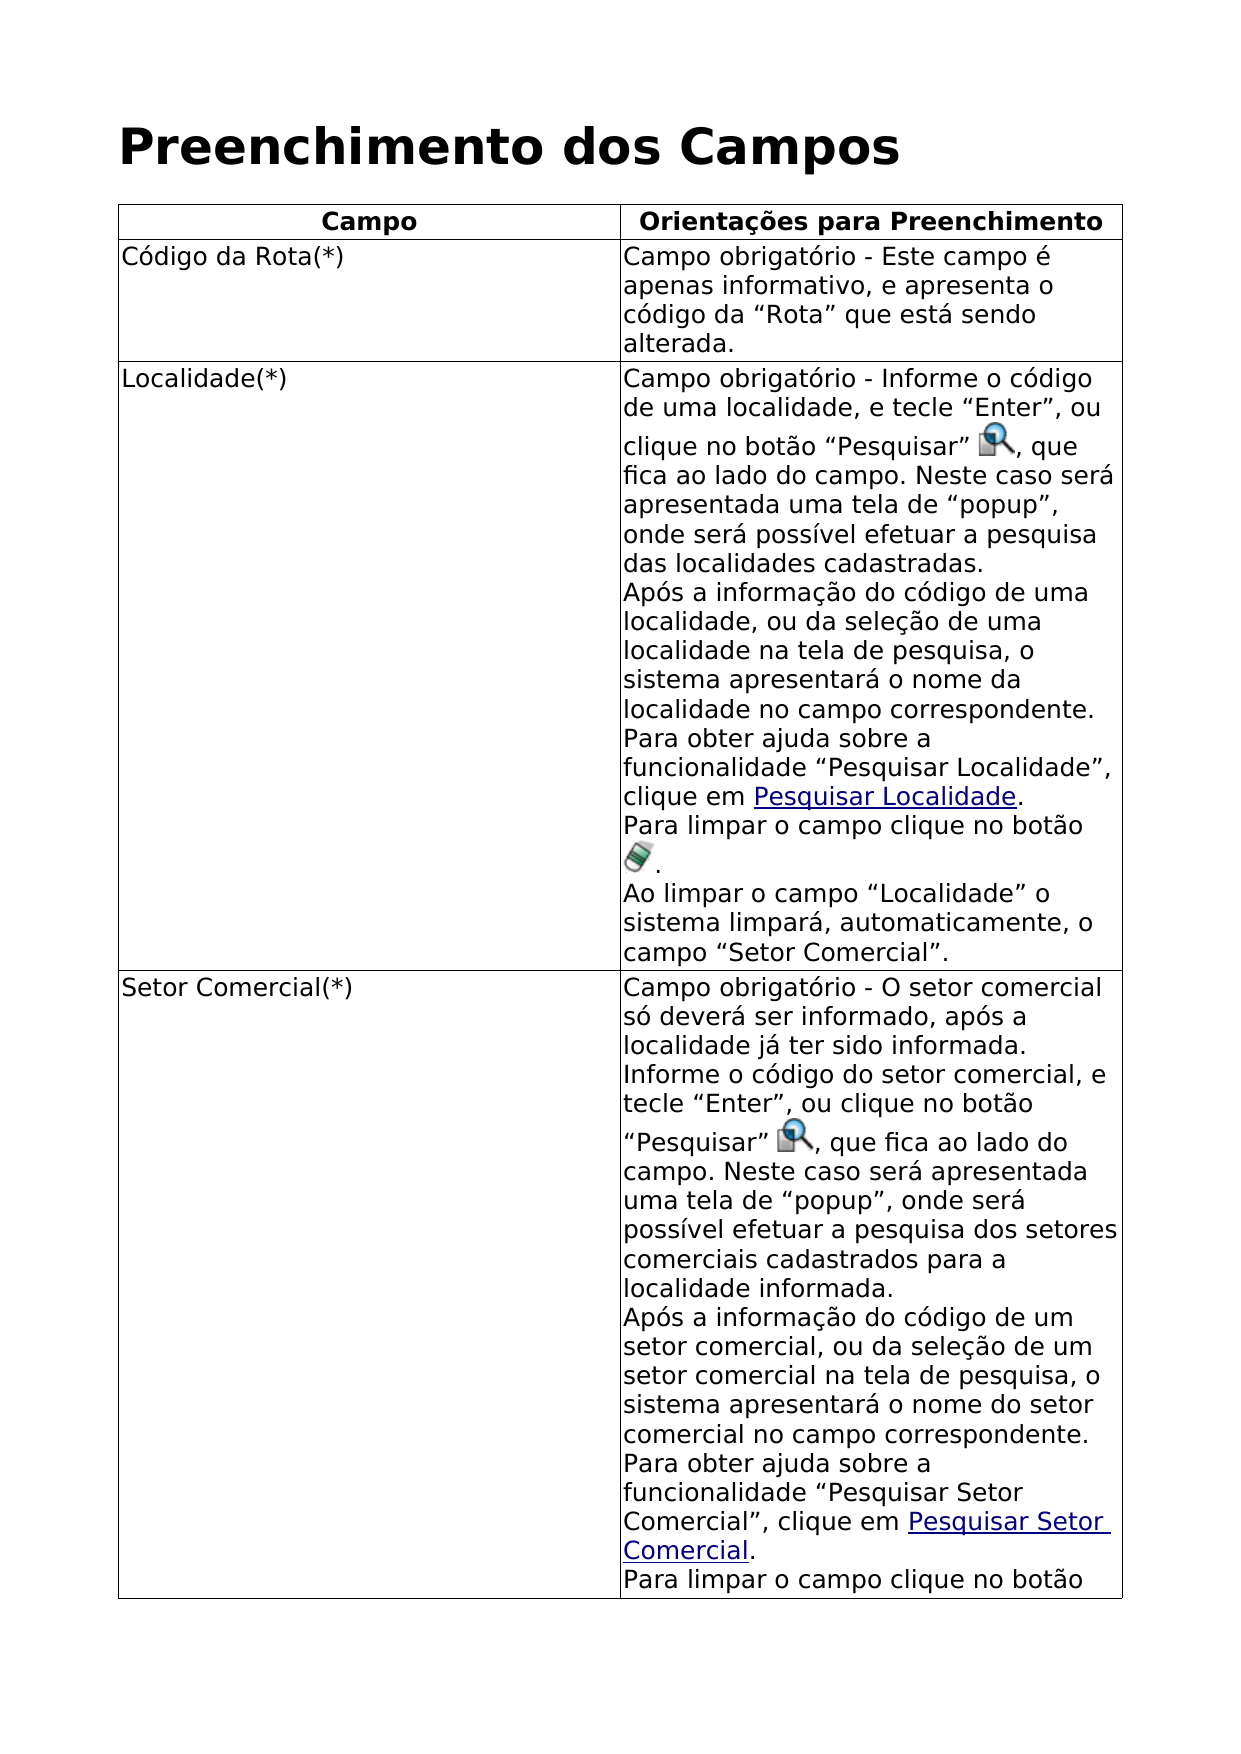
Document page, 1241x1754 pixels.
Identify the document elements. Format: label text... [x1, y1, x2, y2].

table_cell Campo obrigatório - Este campo é apenas informativo, e apresenta o código da “Rota” que está sendo alterada. [621, 240, 1122, 361]
table_header Orientações para Preenchimento [621, 205, 1122, 239]
table_cell Localidade(*) [119, 362, 620, 970]
table_cell Setor Comercial(*) [119, 971, 620, 1598]
picture [978, 422, 1015, 456]
picture [777, 1118, 814, 1152]
table_cell Campo obrigatório - Informe o código de uma localidade, e tecle “Enter”, ou clique no botão “Pesquisar” , que fica ao lado do campo. Neste caso será apresentada uma tela de “popup”, onde será possível efetuar a pesquisa das localidades cadastradas. Após a informação do código de uma localidade, ou da seleção de uma localidade na tela de pesquisa, o sistema apresentará o nome da localidade no campo correspondente. Para obter ajuda sobre a funcionalidade “Pesquisar Localidade”, clique em Pesquisar Localidade. Para limpar o campo clique no botão . Ao limpar o campo “Localidade” o sistema limpará, automaticamente, o campo “Setor Comercial”. [621, 362, 1122, 970]
table_cell Código da Rota(*) [119, 240, 620, 361]
table_cell Campo obrigatório - O setor comercial só deverá ser informado, após a localidade já ter sido informada. Informe o código do setor comercial, e tecle “Enter”, ou clique no botão “Pesquisar” , que fica ao lado do campo. Neste caso será apresentada uma tela de “popup”, onde será possível efetuar a pesquisa dos setores comerciais cadastrados para a localidade informada. Após a informação do código de um setor comercial, ou da seleção de um setor comercial na tela de pesquisa, o sistema apresentará o nome do setor comercial no campo correspondente. Para obter ajuda sobre a funcionalidade “Pesquisar Setor Comercial”, clique em Pesquisar Setor Comercial. Para limpar o campo clique no botão [621, 971, 1122, 1598]
table_header Campo [119, 205, 620, 239]
picture [622, 840, 655, 874]
subtitle Preenchimento dos Campos [118, 118, 1122, 176]
